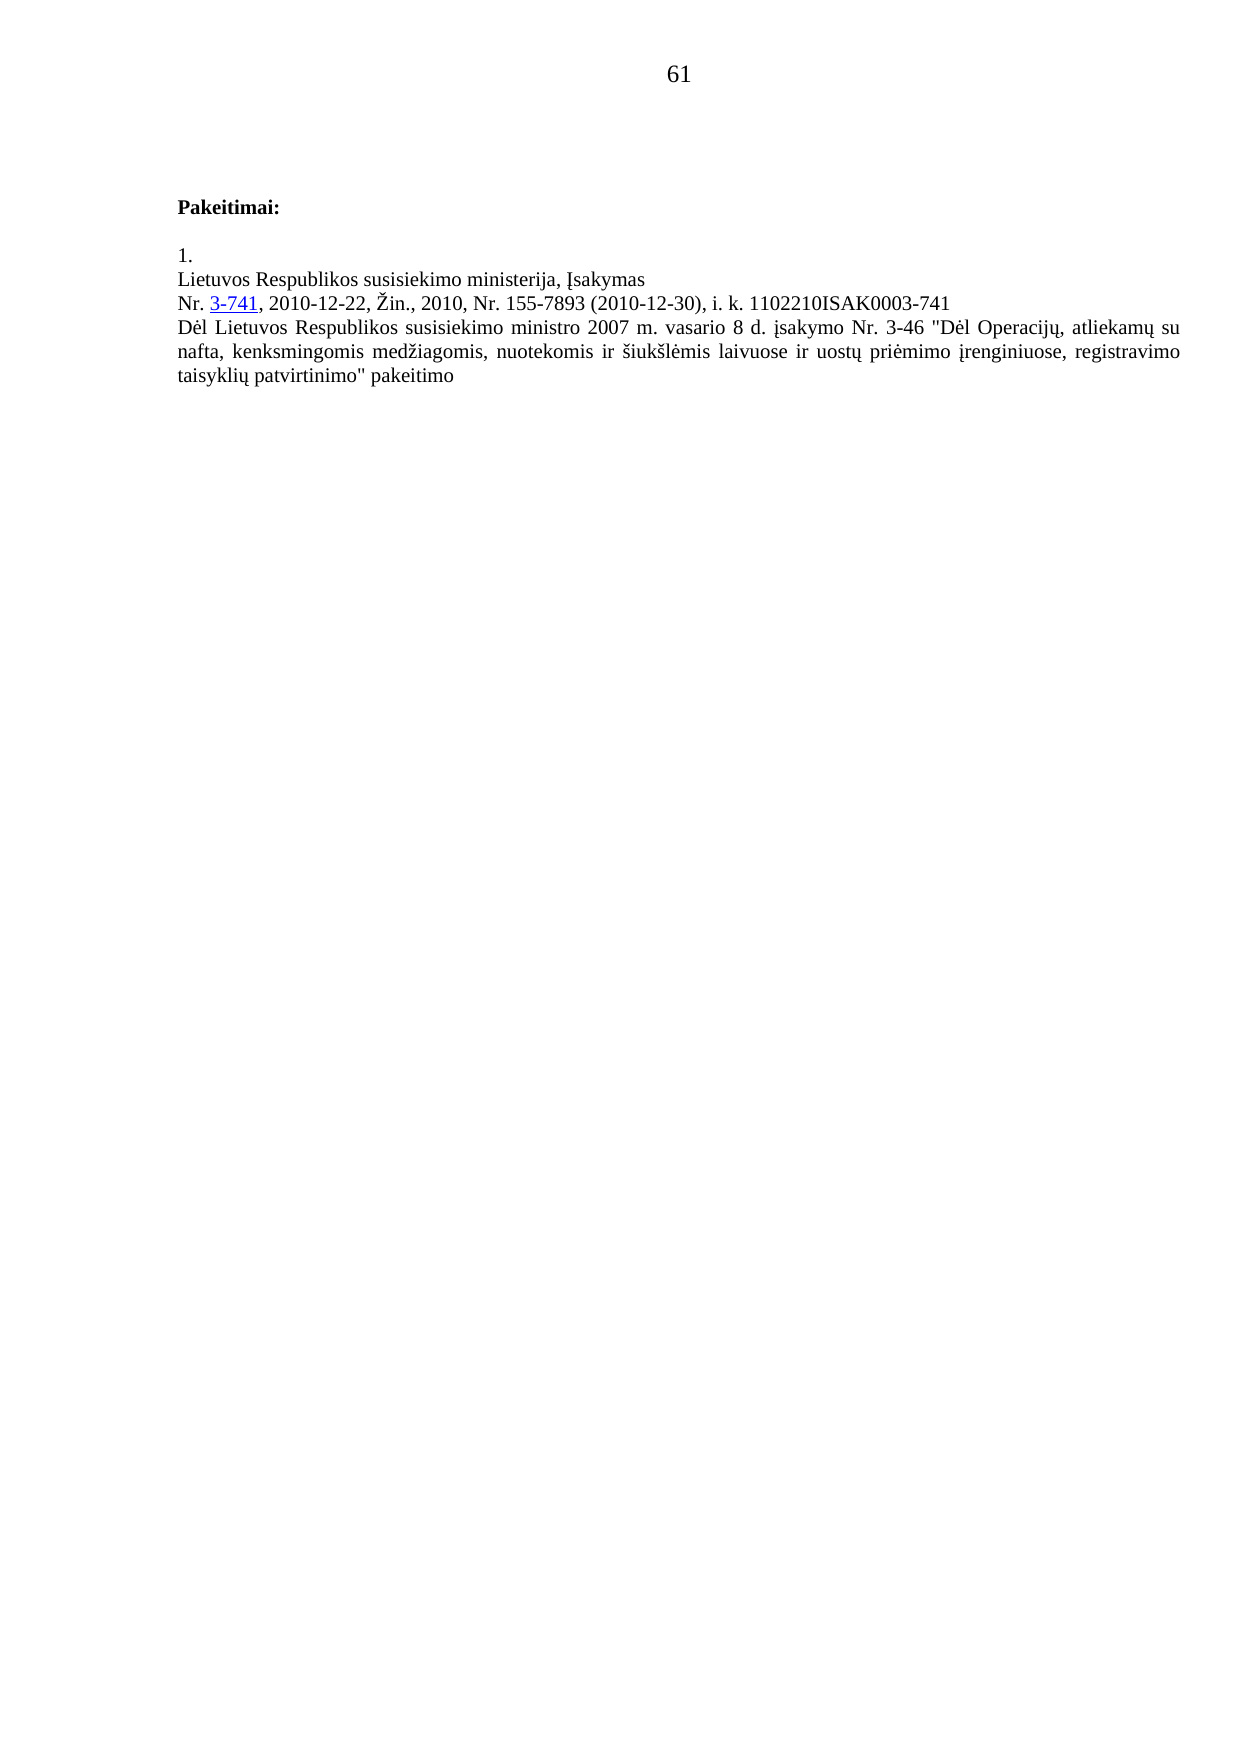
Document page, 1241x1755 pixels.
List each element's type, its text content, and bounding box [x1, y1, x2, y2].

text Dėl Lietuvos Respublikos susisiekimo ministro 2007 m. vasario 8 d. įsakymo Nr. 3-46 "Dėl Operacijų, atliekamų su nafta, kenksmingomis medžiagomis, nuotekomis ir šiukšlėmis laivuose ir uostų priėmimo įrenginiuose, registravimo taisyklių patvirtinimo" pakeitimo [177, 315, 1181, 387]
text 1. [177, 243, 1181, 267]
text Nr. 3-741, 2010-12-22, Žin., 2010, Nr. 155-7893 (2010-12-30), i. k. 1102210ISAK0003-741 [177, 291, 1181, 315]
text Lietuvos Respublikos susisiekimo ministerija, Įsakymas [177, 267, 1181, 291]
text Pakeitimai: [177, 195, 1181, 219]
